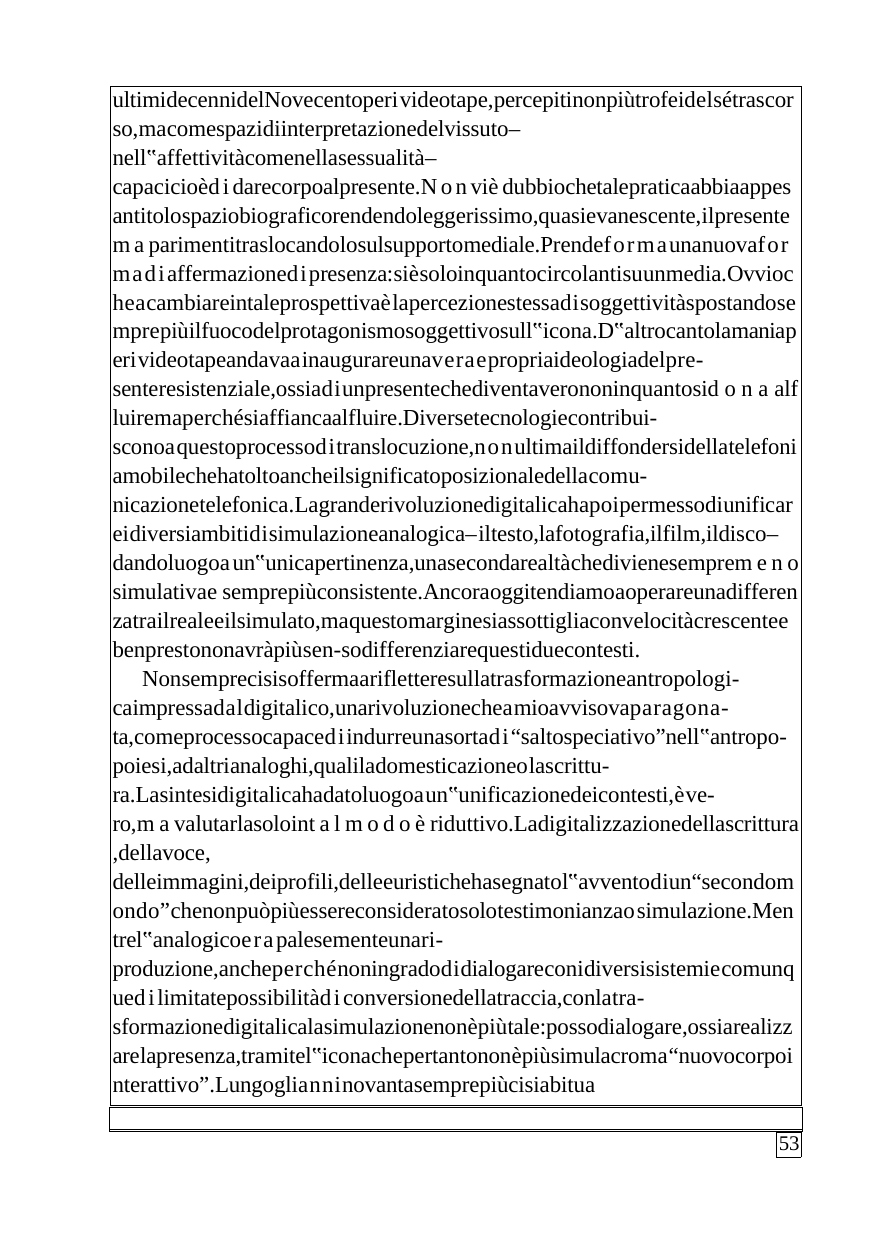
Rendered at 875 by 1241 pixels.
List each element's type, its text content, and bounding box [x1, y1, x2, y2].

text Nonsemprecisisoffermaarifletteresullatrasformazioneantropologi-caimpressadaldigitalico,unarivoluzionecheamioavvisovaparagona-ta,comeprocessocapacediindurreunasortadi“saltospeciativo”nell‟antropo-poiesi,adaltrianaloghi,qualiladomesticazioneolascrittu-ra.Lasintesidigitalicahadatoluogoaun‟unificazionedeicontesti,ève-ro,mavalutarlasolointalmodoèriduttivo.Ladigitalizzazionedellascrittura,dellavoce, delleimmagini,deiprofili,delleeuristichehasegnatol‟avventodiun“secondomondo”chenonpuòpiùessereconsideratosolotestimonianzaosimulazione.Mentrel‟analogicoerapalesementeunari-produzione,ancheperchénoningradodidialogareconidiversisistemiecomunquedilimitatepossibilitàdiconversionedellatraccia,conlatra-sformazionedigitalicalasimulazionenonèpiùtale:possodialogare,ossiarealizzarelapresenza,tramitel‟iconachepertantononèpiùsimulacroma“nuovocorpointerattivo”.Lungoglianninovantasemprepiùcisiabitua [112, 665, 800, 1097]
text 53 [778, 1133, 801, 1155]
text ultimidecennidelNovecentoperivideotape,percepitinonpiùtrofeidelsétrascorso,macomespazidiinterpretazionedelvissuto–nell‟affettivitàcomenellasessualità–capacicioèdidarecorpoalpresente.Nonvièdubbiochetalepraticaabbiaappesantitolospaziobiograficorendendoleggerissimo,quasievanescente,ilpresentemaparimentitraslocandolosulsupportomediale.Prendeformaunanuovaformadiaffermazionedipresenza:sièsoloinquantocircolantisuunmedia.Ovviocheacambiareintaleprospettivaèlapercezionestessadisoggettivitàspostandosemprepiùilfuocodelprotagonismosoggettivosull‟icona.D‟altrocantolamaniaperivideotapeandavaainaugurareunaveraepropriaideologiadelpre-senteresistenziale,ossiadiunpresentechediventaverononinquantosidonaalfluiremaperchésiaffiancaalfluire.Diversetecnologiecontribui-sconoaquestoprocessoditranslocuzione,nonultimaildiffondersidellatelefoniamobilechehatoltoancheilsignificatoposizionaledellacomu-nicazionetelefonica.Lagranderivoluzionedigitalicahapoipermessodiunificareidiversiambitidisimulazioneanalogica–iltesto,lafotografia,ilfilm,ildisco–dandoluogoaun‟unicapertinenza,unasecondarealtàchedivienesempremenosimulativaesemprepiùconsistente.Ancoraoggitendiamoaoperareunadifferenzatrailrealeeilsimulato,maquestomarginesiassottigliaconvelocitàcrescenteebenprestononavràpiùsen-sodifferenziarequestiduecontesti. [112, 87, 800, 662]
